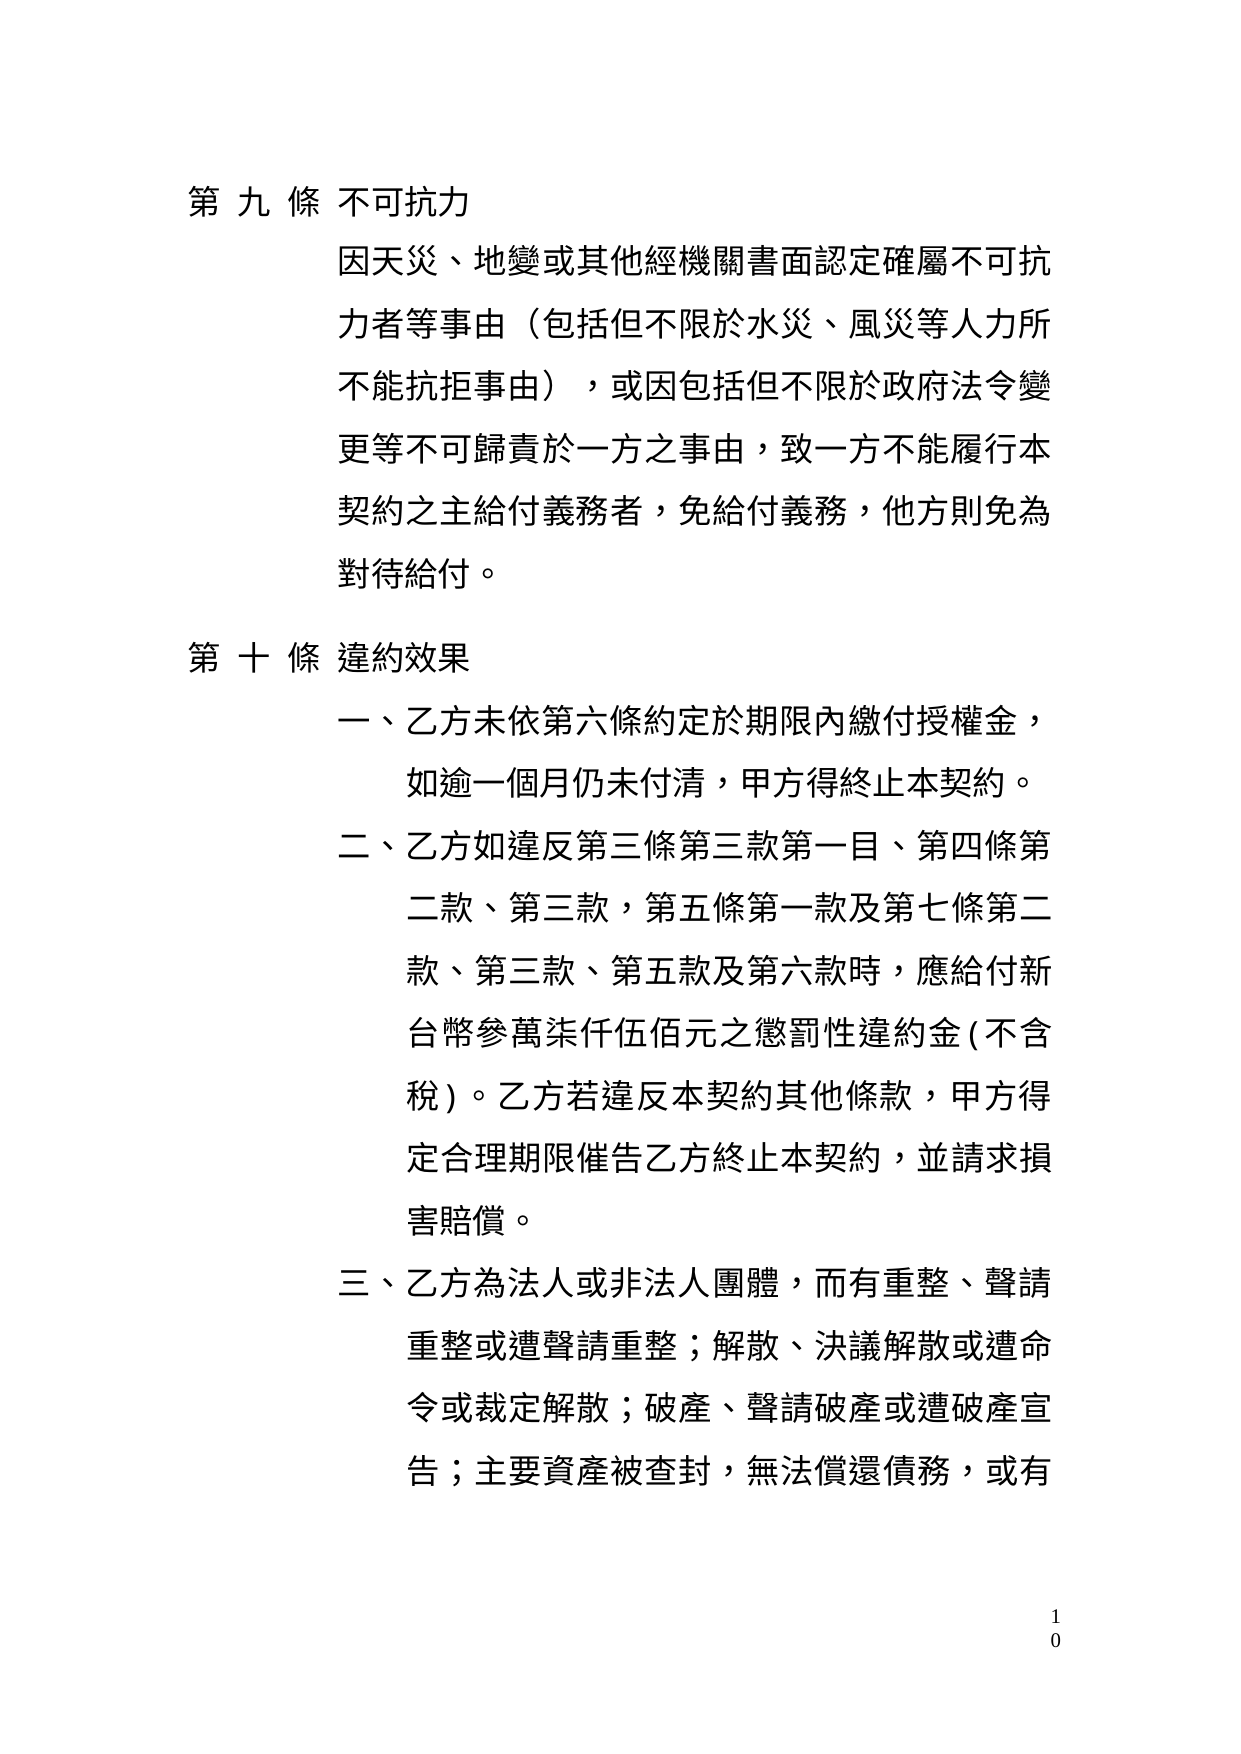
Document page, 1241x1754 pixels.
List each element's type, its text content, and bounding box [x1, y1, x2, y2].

subtitle 第 九 條 不可抗力 [187, 158, 1053, 221]
text 因天災、地變或其他經機關書面認定確屬不可抗力者等事由（包括但不限於水災、風災等人力所不能抗拒事由），或因包括但不限於政府法令變更等不可歸責於一方之事由，致一方不能履行本契約之主給付義務者，免給付義務，他方則免為對待給付。 [337, 221, 1053, 596]
text 三、乙方為法人或非法人團體，而有重整、聲請重整或遭聲請重整；解散、決議解散或遭命令或裁定解散；破產、聲請破產或遭破產宣告；主要資產被查封，無法償還債務，或有相當事證足認其有未能履行本契約之情形者，甲方得終止本契約。 [337, 1239, 1053, 1489]
text 二、乙方如違反第三條第三款第一目、第四條第二款、第三款，第五條第一款及第七條第二款、第三款、第五款及第六款時，應給付新台幣參萬柒仟伍佰元之懲罰性違約金(不含稅)。乙方若違反本契約其他條款，甲方得定合理期限催告乙方終止本契約，並請求損害賠償。 [337, 802, 1053, 1239]
text 一、乙方未依第六條約定於期限內繳付授權金，如逾一個月仍未付清，甲方得終止本契約。 [337, 677, 1053, 802]
subtitle 第 十 條 違約效果 [187, 614, 1053, 677]
